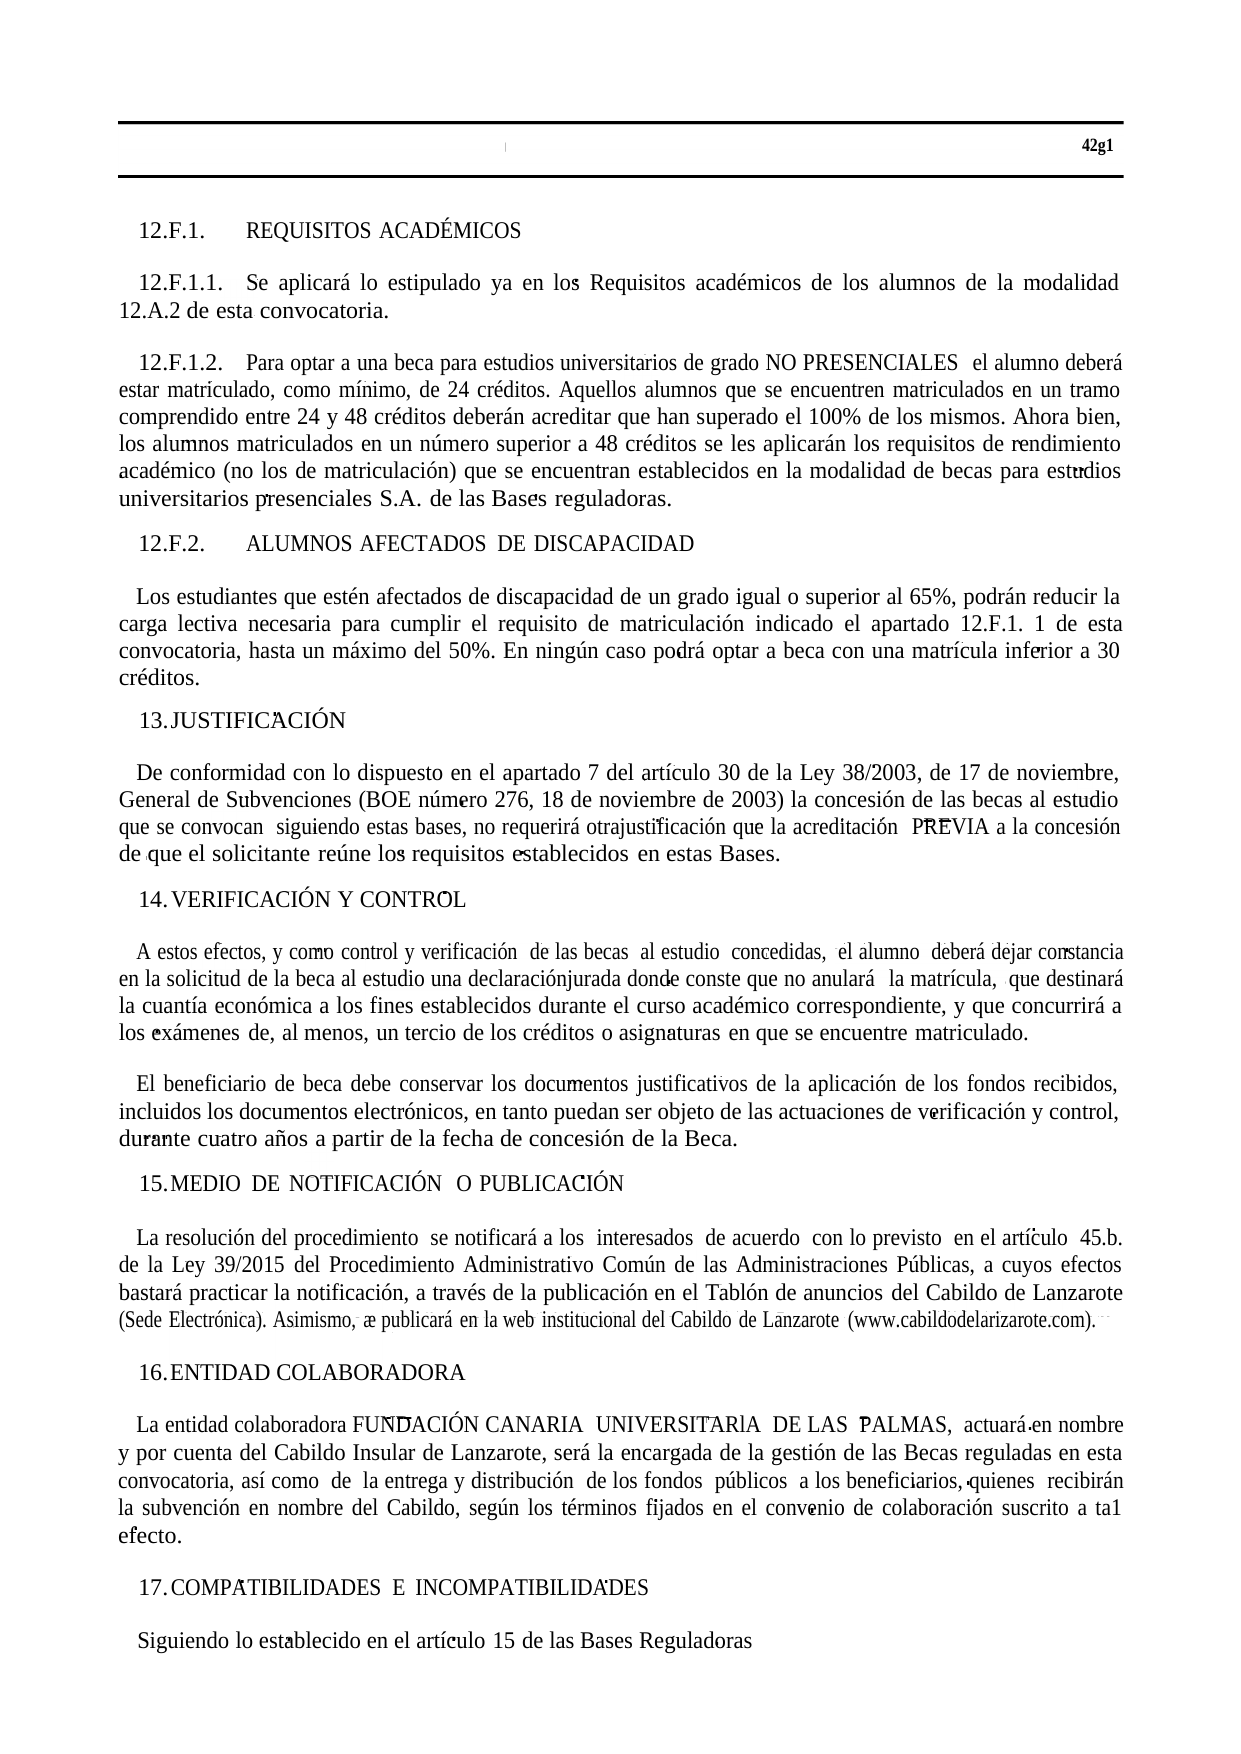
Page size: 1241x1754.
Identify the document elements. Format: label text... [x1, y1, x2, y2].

text Los estudiantes que estén afectados de discapacidad de un grado igual o superior al 65%, podrán reducir la carga lectiva necesaria para cumplir el requisito de matriculación indicado el apartado 12.F.1. 1 de esta convocatoria, hasta un máximo del 50%. En ningún caso podrá optar a beca con una matrícula inferior a 30 créditos. [118, 582, 1123, 691]
list Se aplicará lo estipulado ya en los Requisitos académicos de los alumnos de la modalidad 12.A.2 de esta convocatoria. [119, 268, 1121, 323]
picture [169, 1333, 489, 1358]
text El beneficiario de beca debe conservar los documentos justificativos de la aplicación de los fondos recibidos, incluidos los documentos electrónicos, en tanto puedan ser objeto de las actuaciones de verificación y control, durante cuatro años a partir de la fecha de concesión de la Beca. [119, 1070, 1121, 1151]
text La resolución del procedimiento se notificará a los interesados de acuerdo con lo previsto en el artículo 45.b. de la Ley 39/2015 del Procedimiento Administrativo Común de las Administraciones Públicas, a cuyos efectos bastará practicar la notificación, a través de la publicación en el Tablón de anuncios del Cabildo de Lanzarote (Sede Electrónica). Asimismo, æ publicará en la web institucional del Cabildo de Lanzarote (www.cabildodelarizarote.com). [118, 1222, 1123, 1333]
text La entidad colaboradora FUNDACIÓN CANARIA UNIVERSITARlA DE LAS PALMAS, actuará en nombre y por cuenta del Cabildo Insular de Lanzarote, será la encargada de la gestión de las Becas reguladas en esta convocatoria, así como de la entrega y distribución de los fondos públicos a los beneficiarios, quienes recibirán la subvención en nombre del Cabildo, según los términos fijados en el convenio de colaboración suscrito a ta1 efecto. [118, 1411, 1125, 1548]
list ALUMNOS AFECTADOS DE DISCAPACIDAD [138, 529, 1138, 557]
list VERIFICACIÓN Y CONTROL [138, 885, 1138, 913]
list Para optar a una beca para estudios universitarios de grado NO PRESENCIALES el alumno deberá estar matriculado, como mínimo, de 24 créditos. Aquellos alumnos que se encuentren matriculados en un tramo comprendido entre 24 y 48 créditos deberán acreditar que han superado el 100% de los mismos. Ahora bien, los alumnos matriculados en un número superior a 48 créditos se les aplicarán los requisitos de rendimiento académico (no los de matriculación) que se encuentran establecidos en la modalidad de becas para estudios universitarios presenciales S.A. de las Bases reguladoras. [118, 349, 1123, 511]
list JUSTIFICACIÓN [138, 706, 1138, 734]
list MEDIO DE NOTIFICACIÓN O PUBLICACIÓN [138, 1169, 1138, 1197]
list COMPATIBILIDADES E INCOMPATIBILIDADES [138, 1573, 1138, 1601]
text De conformidad con lo dispuesto en el apartado 7 del artículo 30 de la Ley 38/2003, de 17 de noviembre, General de Subvenciones (BOE número 276, 18 de noviembre de 2003) la concesión de las becas al estudio que se convocan siguiendo estas bases, no requerirá otrajustificación que la acreditación PREVIA a la concesión de que el solicitante reúne los requisitos establecidos en estas Bases. [118, 759, 1121, 867]
list REQUISITOS ACADÉMICOS [138, 216, 1138, 243]
text A estos efectos, y como control y verificación de las becas al estudio concedidas, el alumno deberá dejar constancia en la solicitud de la beca al estudio una declaraciónjurada donde conste que no anulará la matrícula, que destinará la cuantía económica a los fines establecidos durante el curso académico correspondiente, y que concurrirá a los exámenes de, al menos, un tercio de los créditos o asignaturas en que se encuentre matriculado. [118, 938, 1124, 1046]
list ENTIDAD COLABORADORA [138, 1358, 1138, 1385]
picture [304, 1151, 334, 1169]
text Siguiendo lo establecido en el artículo 15 de las Bases Reguladoras [137, 1626, 1138, 1654]
picture [118, 121, 1124, 178]
